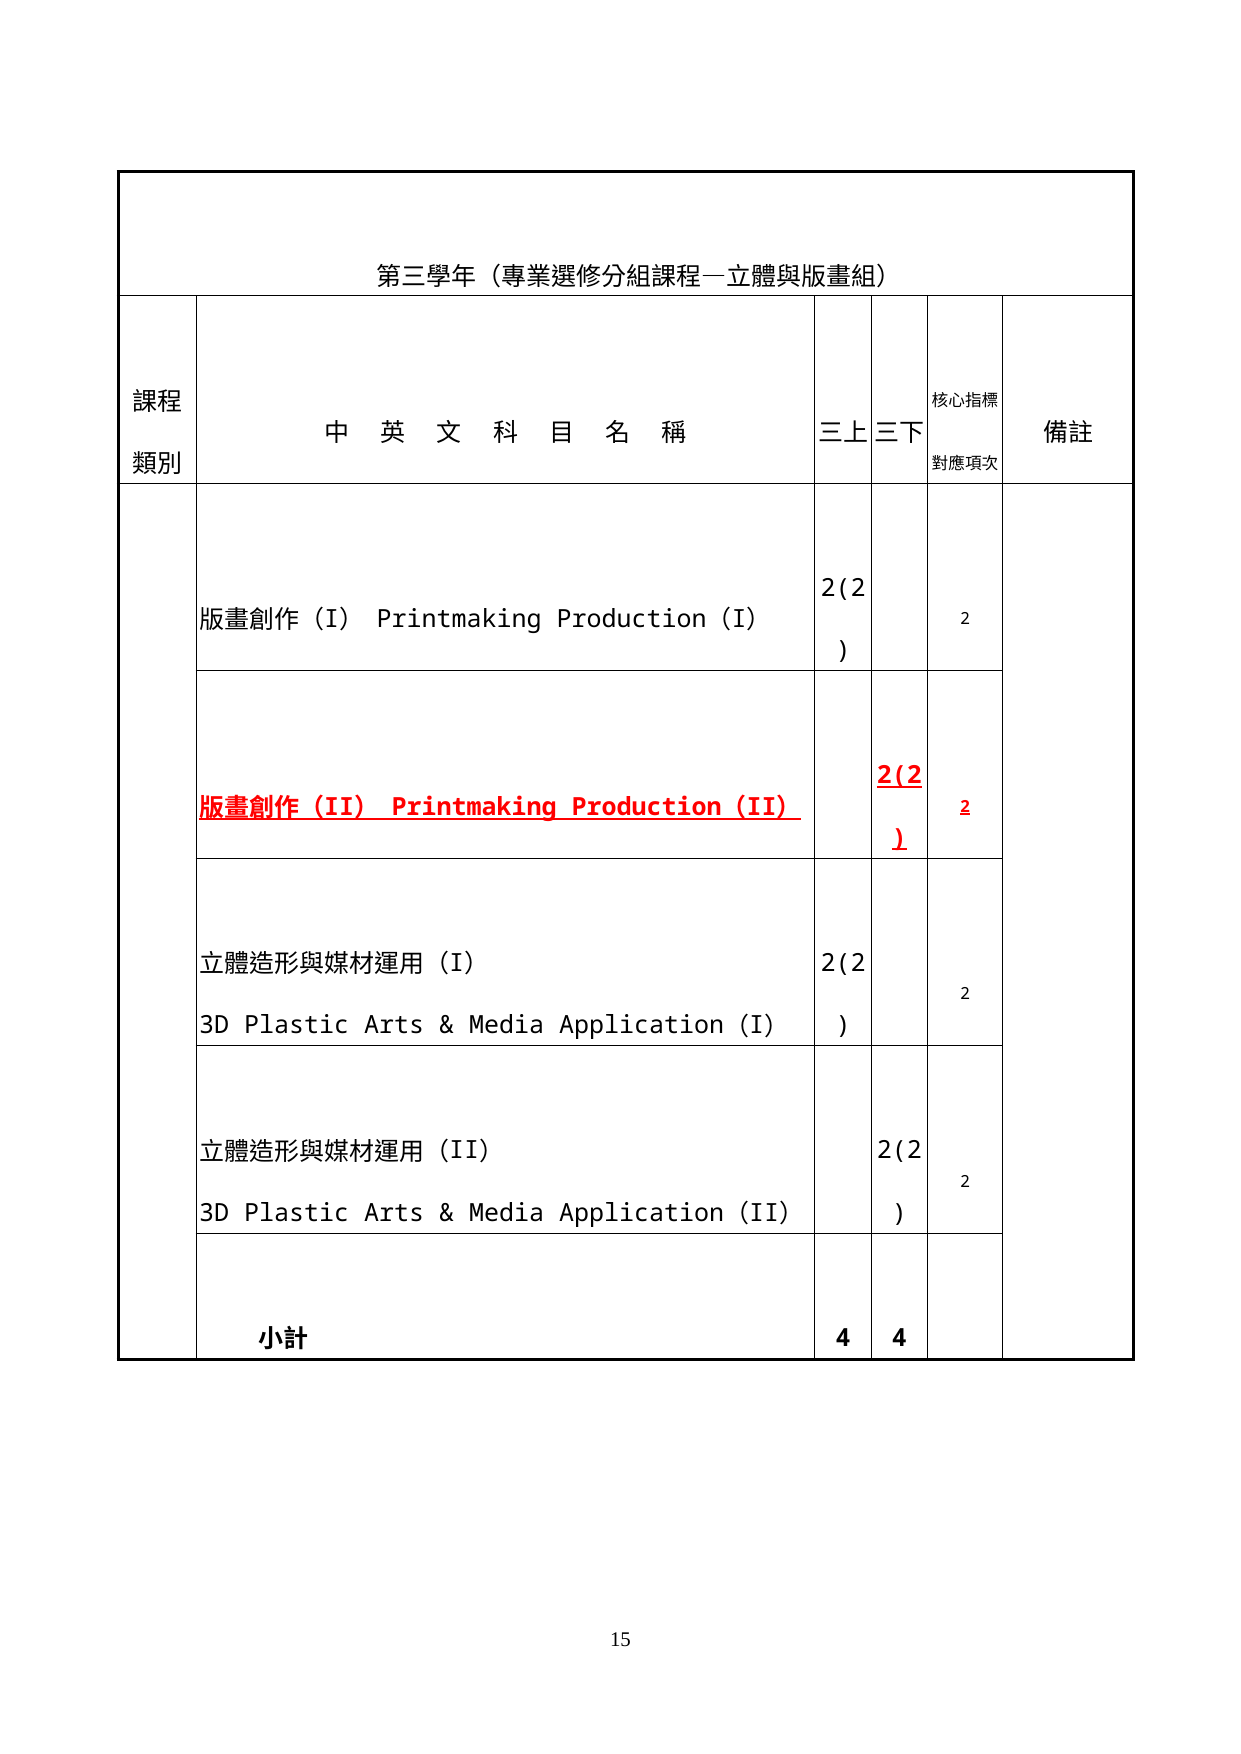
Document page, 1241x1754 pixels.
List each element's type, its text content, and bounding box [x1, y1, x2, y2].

table_cell 2 [928, 671, 1002, 858]
table_cell 2 [928, 484, 1002, 670]
table_cell [872, 484, 927, 670]
table_cell 三上 [815, 296, 871, 483]
table_cell 立體造形與媒材運用（II） 3D Plastic Arts & Media Application（II） [197, 1046, 814, 1233]
table_cell 2 [928, 1046, 1002, 1233]
table_cell 立體造形與媒材運用（I） 3D Plastic Arts & Media Application（I） [197, 859, 814, 1045]
table_cell 2 [928, 859, 1002, 1045]
table_cell 核心指標對應項次 [928, 296, 1002, 483]
table_cell 版畫創作（II） Printmaking Production（II） [197, 671, 814, 858]
table_cell 4 [815, 1234, 871, 1358]
table_cell 2(2) [815, 859, 871, 1045]
table_cell 三下 [872, 296, 927, 483]
table_cell [1003, 484, 1132, 1358]
table_cell 2(2) [815, 484, 871, 670]
table_cell 2(2) [872, 671, 927, 858]
table_cell [872, 859, 927, 1045]
table_header 第三學年（專業選修分組課程—立體與版畫組） [120, 173, 1132, 295]
table_cell [815, 671, 871, 858]
table_cell 版畫創作（I） Printmaking Production（I） [197, 484, 814, 670]
table_cell 課程 類別 [120, 296, 196, 483]
table_cell 2(2) [872, 1046, 927, 1233]
table_cell 4 [872, 1234, 927, 1358]
table_cell [928, 1234, 1002, 1358]
table_cell 小計 [197, 1234, 814, 1358]
table_cell 中英文科目名稱 [197, 296, 814, 483]
table_cell [120, 484, 196, 1358]
table_cell [815, 1046, 871, 1233]
table_cell 備註 [1003, 296, 1132, 483]
